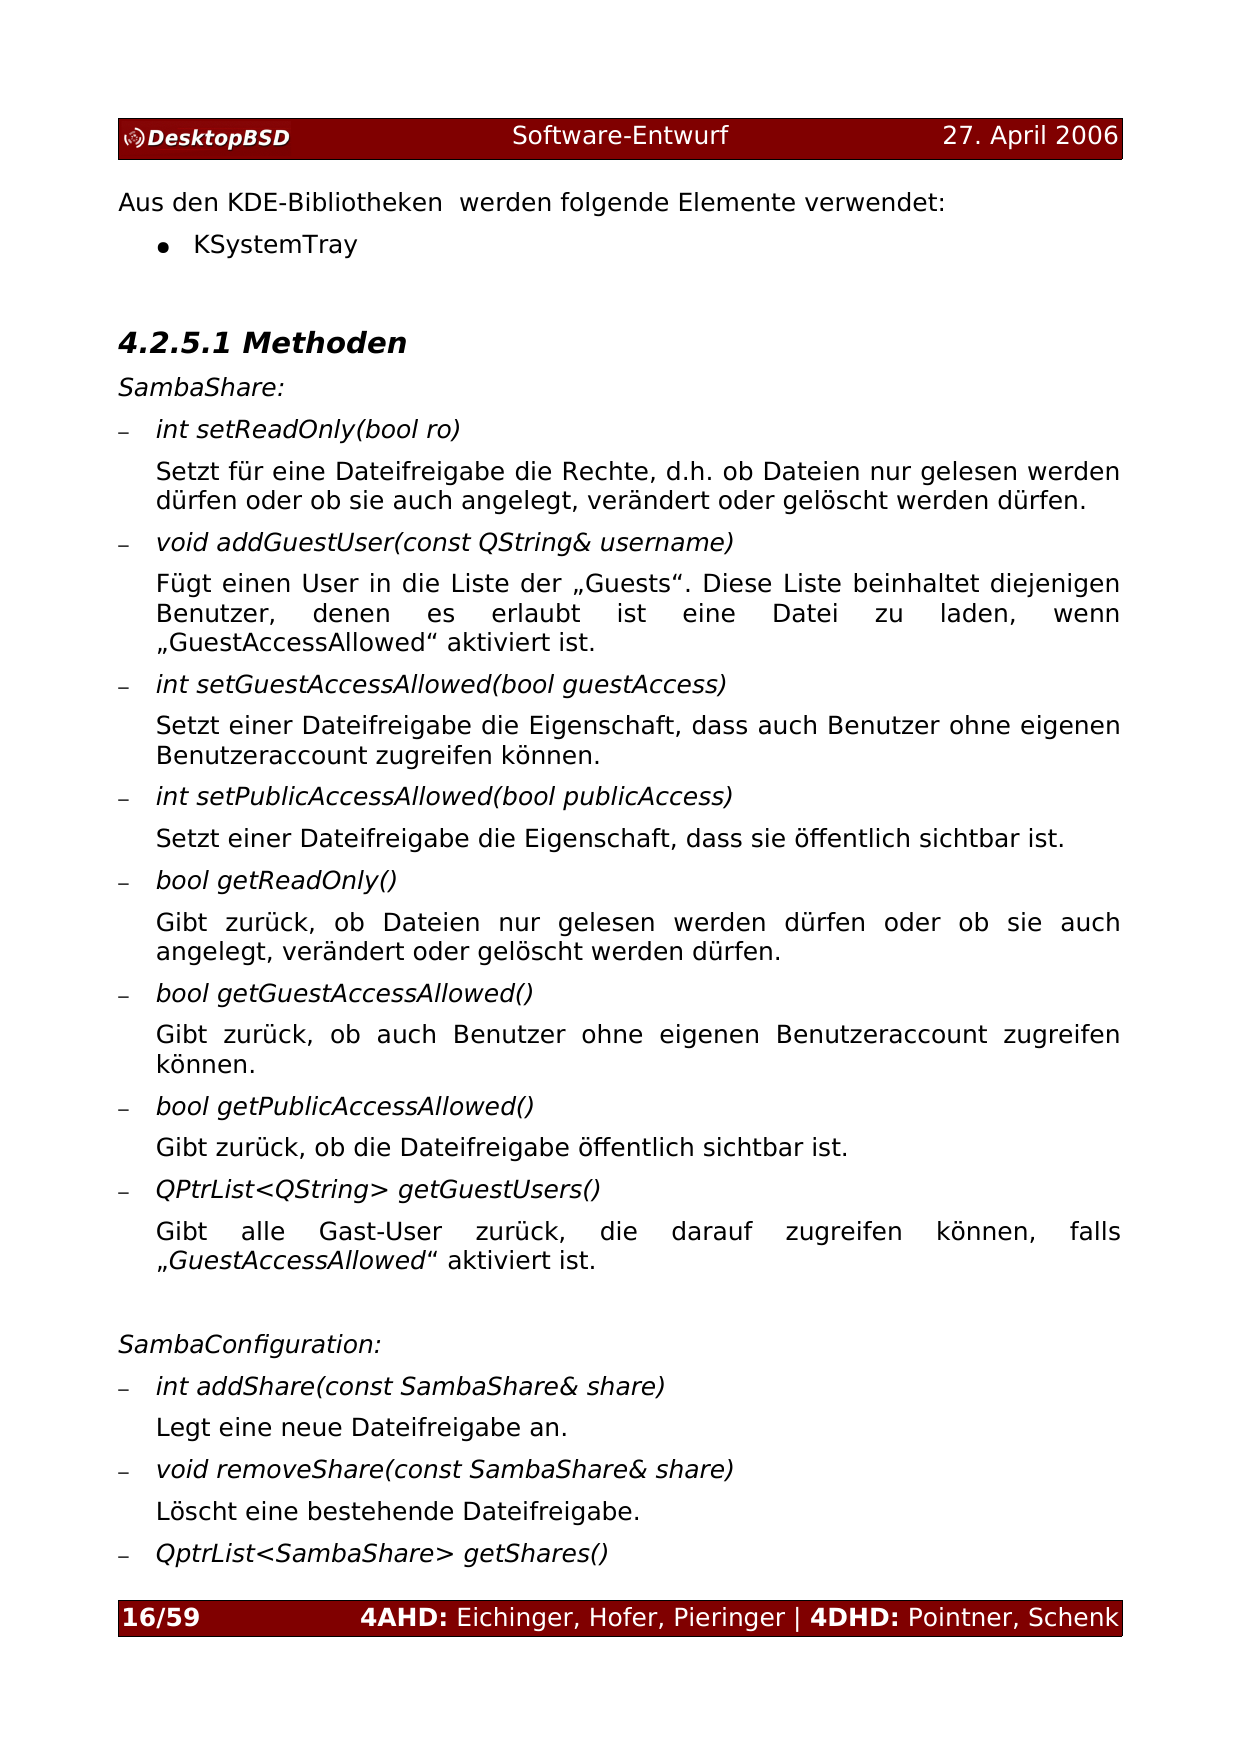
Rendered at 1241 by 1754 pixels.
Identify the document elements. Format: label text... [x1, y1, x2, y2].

list void removeShare(const SambaShare& share) [118, 1455, 1122, 1484]
subtitle 4.2.5.1 Methoden [118, 326, 1122, 361]
list int addShare(const SambaShare& share) [118, 1372, 1122, 1401]
list bool getGuestAccessAllowed() [118, 979, 1122, 1008]
list int setGuestAccessAllowed(bool guestAccess) [118, 670, 1122, 699]
list Löscht eine bestehende Dateifreigabe. [118, 1497, 1122, 1526]
list void addGuestUser(const QString& username) [118, 528, 1122, 557]
text SambaShare: [118, 373, 1122, 402]
list Setzt für eine Dateifreigabe die Rechte, d.h. ob Dateien nur gelesen werden dürfen oder ob sie auch angelegt, verändert oder gelöscht werden dürfen. [118, 457, 1122, 515]
list Gibt zurück, ob auch Benutzer ohne eigenen Benutzeraccount zugreifen können. [118, 1021, 1122, 1079]
list Gibt zurück, ob Dateien nur gelesen werden dürfen oder ob sie auch angelegt, verändert oder gelöscht werden dürfen. [118, 908, 1122, 966]
list int setPublicAccessAllowed(bool publicAccess) [118, 783, 1122, 812]
list KSystemTray [156, 230, 1122, 259]
list Fügt einen User in die Liste der „Guests“. Diese Liste beinhaltet diejenigen Benutzer, denen es erlaubt ist eine Datei zu laden, wenn „GuestAccessAllowed“ aktiviert ist. [118, 569, 1122, 657]
list bool getReadOnly() [118, 866, 1122, 895]
text Aus den KDE-Bibliotheken werden folgende Elemente verwendet: [118, 188, 1122, 218]
list QptrList<SambaShare> getShares() [118, 1539, 1122, 1568]
list Gibt alle Gast-User zurück, die darauf zugreifen können, falls „GuestAccessAllowed“ aktiviert ist. [118, 1217, 1122, 1276]
list Setzt einer Dateifreigabe die Eigenschaft, dass sie öffentlich sichtbar ist. [118, 824, 1122, 854]
text SambaConfiguration: [118, 1330, 1122, 1359]
list QPtrList<QString> getGuestUsers() [118, 1175, 1122, 1204]
list int setReadOnly(bool ro) [118, 415, 1122, 444]
list Setzt einer Dateifreigabe die Eigenschaft, dass auch Benutzer ohne eigenen Benutzeraccount zugreifen können. [118, 712, 1122, 770]
list Legt eine neue Dateifreigabe an. [118, 1413, 1122, 1443]
list bool getPublicAccessAllowed() [118, 1092, 1122, 1121]
picture [121, 121, 292, 156]
list Gibt zurück, ob die Dateifreigabe öffentlich sichtbar ist. [118, 1133, 1122, 1163]
